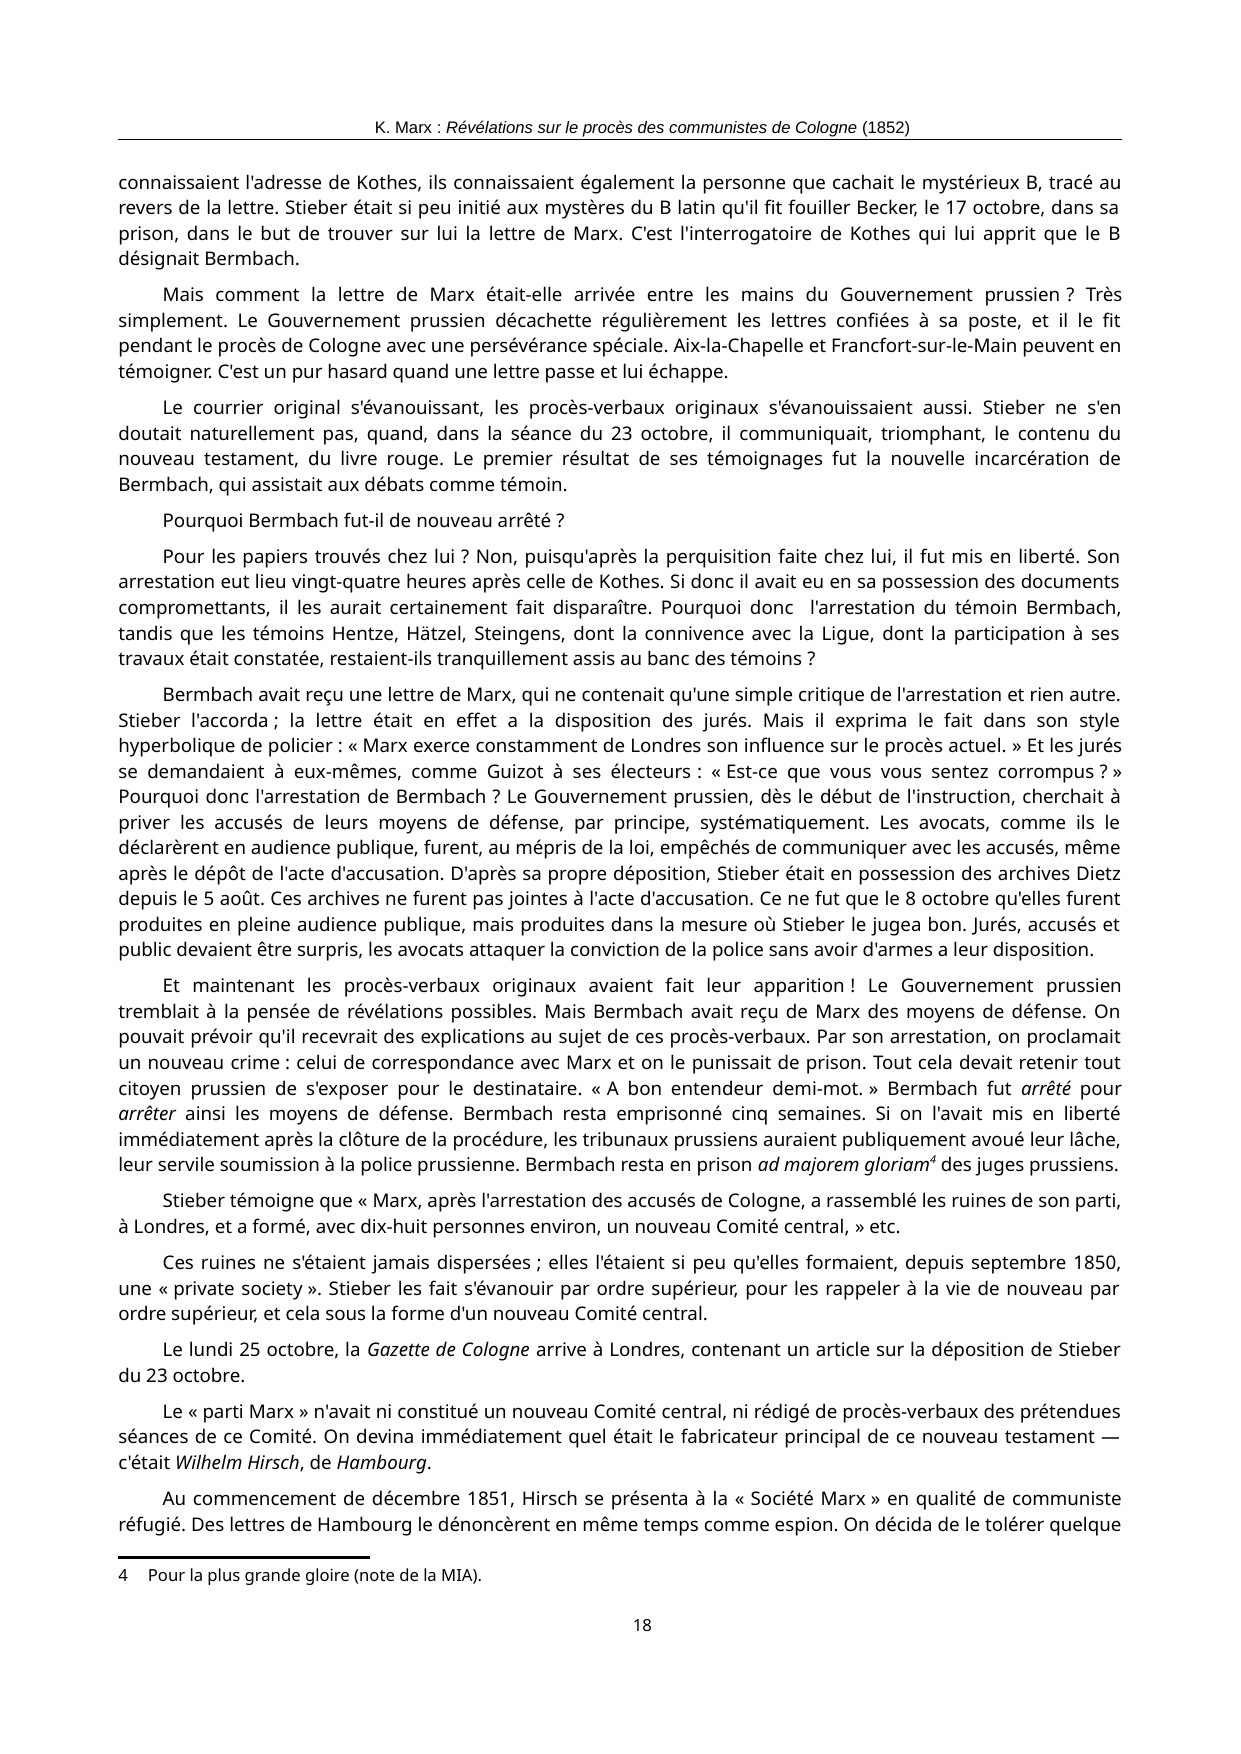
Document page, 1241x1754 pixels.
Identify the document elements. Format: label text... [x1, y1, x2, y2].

text Au commencement de décembre 1851, Hirsch se présenta à la « Société Marx » en qualité de communiste réfugié. Des lettres de Hambourg le dénoncèrent en même temps comme espion. On décida de le tolérer quelque [118, 1485, 1122, 1536]
text Et maintenant les procès-verbaux originaux avaient fait leur apparition ! Le Gouvernement prussien tremblait à la pensée de révélations possibles. Mais Bermbach avait reçu de Marx des moyens de défense. On pouvait prévoir qu'il recevrait des explications au sujet de ces procès-verbaux. Par son arrestation, on proclamait un nouveau crime : celui de correspondance avec Marx et on le punissait de prison. Tout cela devait retenir tout citoyen prussien de s'exposer pour le destinataire. « A bon entendeur demi-mot. » Bermbach fut arrêté pour arrêter ainsi les moyens de défense. Bermbach resta emprisonné cinq semaines. Si on l'avait mis en liberté immédiatement après la clôture de la procédure, les tribunaux prussiens auraient publiquement avoué leur lâche, leur servile soumission à la police prussienne. Bermbach resta en prison ad majorem gloriam des juges prussiens. [118, 973, 1122, 1177]
text Le lundi 25 octobre, la Gazette de Cologne arrive à Londres, contenant un article sur la déposition de Stieber du 23 octobre. [118, 1336, 1122, 1387]
text Pourquoi Bermbach fut-il de nouveau arrêté ? [118, 507, 1122, 533]
text Bermbach avait reçu une lettre de Marx, qui ne contenait qu'une simple critique de l'arrestation et rien autre. Stieber l'accorda ; la lettre était en effet a la disposition des jurés. Mais il exprima le fait dans son style hyperbolique de policier : « Marx exerce constamment de Londres son influence sur le procès actuel. » Et les jurés se demandaient à eux-mêmes, comme Guizot à ses électeurs : « Est-ce que vous vous sentez corrompus ? » Pourquoi donc l'arrestation de Bermbach ? Le Gouvernement prussien, dès le début de l'instruction, cherchait à priver les accusés de leurs moyens de défense, par principe, systématiquement. Les avocats, comme ils le déclarèrent en audience publique, furent, au mépris de la loi, empêchés de communiquer avec les accusés, même après le dépôt de l'acte d'accusation. D'après sa propre déposition, Stieber était en possession des archives Dietz depuis le 5 août. Ces archives ne furent pas jointes à l'acte d'accusation. Ce ne fut que le 8 octobre qu'elles furent produites en pleine audience publique, mais produites dans la mesure où Stieber le jugea bon. Jurés, accusés et public devaient être surpris, les avocats attaquer la conviction de la police sans avoir d'armes a leur disposition. [118, 681, 1122, 962]
text Le « parti Marx » n'avait ni constitué un nouveau Comité central, ni rédigé de procès-verbaux des prétendues séances de ce Comité. On devina immédiatement quel était le fabricateur principal de ce nouveau testament — c'était Wilhelm Hirsch, de Hambourg. [118, 1398, 1122, 1475]
text Le courrier original s'évanouissant, les procès-verbaux originaux s'évanouissaient aussi. Stieber ne s'en doutait naturellement pas, quand, dans la séance du 23 octobre, il communiquait, triomphant, le contenu du nouveau testament, du livre rouge. Le premier résultat de ses témoignages fut la nouvelle incarcération de Bermbach, qui assistait aux débats comme témoin. [118, 394, 1122, 496]
text connaissaient l'adresse de Kothes, ils connaissaient également la personne que cachait le mystérieux B, tracé au revers de la lettre. Stieber était si peu initié aux mystères du B latin qu'il fit fouiller Becker, le 17 octobre, dans sa prison, dans le but de trouver sur lui la lettre de Marx. C'est l'interrogatoire de Kothes qui lui apprit que le B désignait Bermbach. [118, 169, 1122, 271]
text Stieber témoigne que « Marx, après l'arrestation des accusés de Cologne, a rassemblé les ruines de son parti, à Londres, et a formé, avec dix-huit personnes environ, un nouveau Comité central, » etc. [118, 1188, 1122, 1239]
text Mais comment la lettre de Marx était-elle arrivée entre les mains du Gouvernement prussien ? Très simplement. Le Gouvernement prussien décachette régulièrement les lettres confiées à sa poste, et il le fit pendant le procès de Cologne avec une persévérance spéciale. Aix-la-Chapelle et Francfort-sur-le-Main peuvent en témoigner. C'est un pur hasard quand une lettre passe et lui échappe. [118, 282, 1122, 384]
text Pour les papiers trouvés chez lui ? Non, puisqu'après la perquisition faite chez lui, il fut mis en liberté. Son arrestation eut lieu vingt-quatre heures après celle de Kothes. Si donc il avait eu en sa possession des documents compromettants, il les aurait certainement fait disparaître. Pourquoi donc l'arrestation du témoin Bermbach, tandis que les témoins Hentze, Hätzel, Steingens, dont la connivence avec la Ligue, dont la participation à ses travaux était constatée, restaient-ils tranquillement assis au banc des témoins ? [118, 543, 1122, 671]
text Pour la plus grande gloire (note de la MIA). [118, 1563, 1122, 1586]
text Ces ruines ne s'étaient jamais dispersées ; elles l'étaient si peu qu'elles formaient, depuis septembre 1850, une « private society ». Stieber les fait s'évanouir par ordre supérieur, pour les rappeler à la vie de nouveau par ordre supérieur, et cela sous la forme d'un nouveau Comité central. [118, 1249, 1122, 1326]
